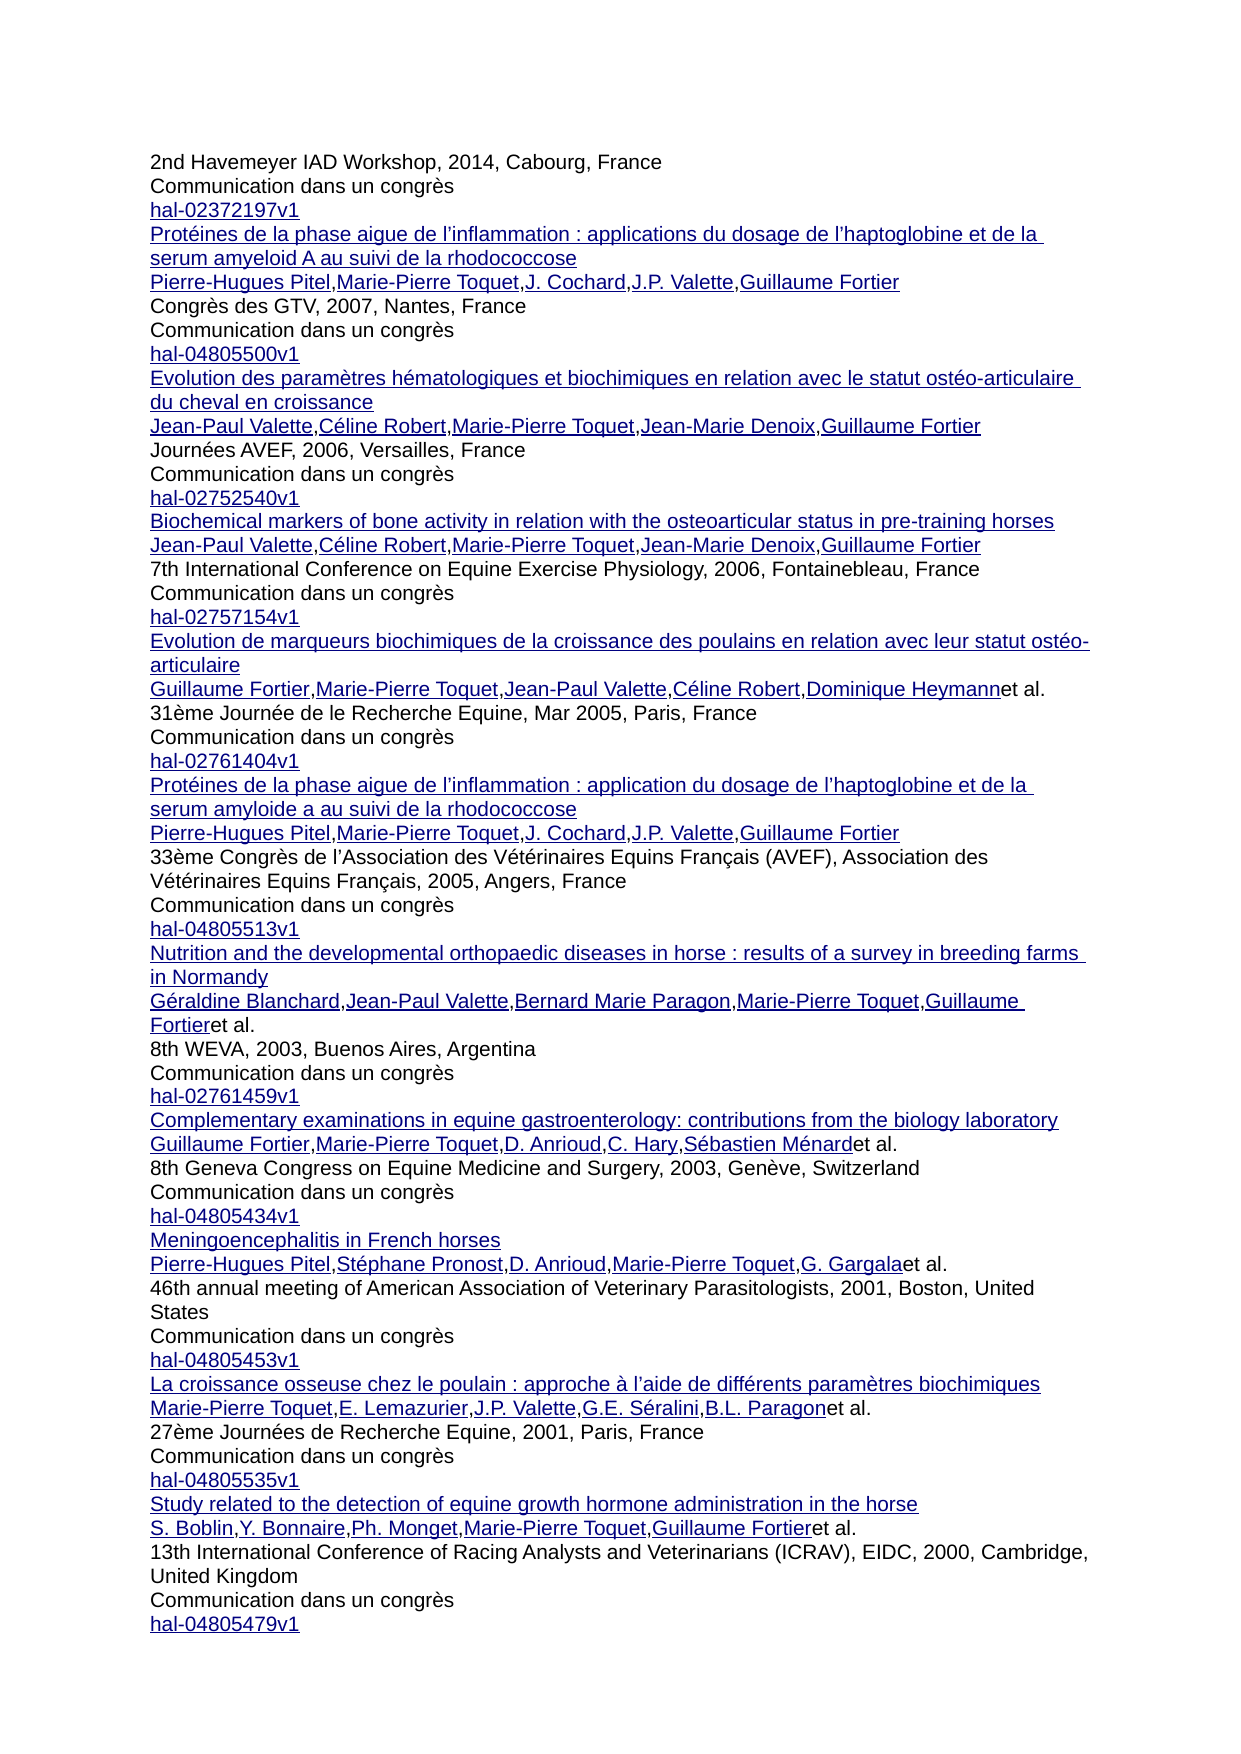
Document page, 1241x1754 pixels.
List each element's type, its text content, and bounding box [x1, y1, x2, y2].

table_cell Complementary examinations in equine gastroenterology: contributions from the biology laboratory Guillaume Fortier,Marie-Pierre Toquet,D. Anrioud,C. Hary,Sébastien Ménardet al. 8th Geneva Congress on Equine Medicine and Surgery, 2003, Genève, Switzerland Communication dans un congrès hal-04805434v1 [150, 1108, 1090, 1228]
table_cell articulaire Guillaume Fortier,Marie-Pierre Toquet,Jean-Paul Valette,Céline Robert,Dominique Heymannet al. 31ème Journée de le Recherche Equine, Mar 2005, Paris, France Communication dans un congrès hal-02761404v1 [150, 651, 1090, 773]
table_cell Nutrition and the developmental orthopaedic diseases in horse : results of a survey in breeding farms in Normandy Géraldine Blanchard,Jean-Paul Valette,Bernard Marie Paragon,Marie-Pierre Toquet,Guillaume Fortieret al. 8th WEVA, 2003, Buenos Aires, Argentina Communication dans un congrès hal-02761459v1 [150, 941, 1090, 1108]
table_cell Protéines de la phase aigue de l’inflammation : applications du dosage de l’haptoglobine et de la serum amyeloid A au suivi de la rhodococcose Pierre-Hugues Pitel,Marie-Pierre Toquet,J. Cochard,J.P. Valette,Guillaume Fortier Congrès des GTV, 2007, Nantes, France Communication dans un congrès hal-04805500v1 [150, 222, 1090, 366]
table_cell Evolution de marqueurs biochimiques de la croissance des poulains en relation avec leur statut ostéo- [150, 629, 1090, 650]
table_cell Protéines de la phase aigue de l’inflammation : application du dosage de l’haptoglobine et de la serum amyloide a au suivi de la rhodococcose Pierre-Hugues Pitel,Marie-Pierre Toquet,J. Cochard,J.P. Valette,Guillaume Fortier 33ème Congrès de l’Association des Vétérinaires Equins Français (AVEF), Association des Vétérinaires Equins Français, 2005, Angers, France Communication dans un congrès hal-04805513v1 [150, 773, 1090, 941]
table_cell Meningoencephalitis in French horses Pierre-Hugues Pitel,Stéphane Pronost,D. Anrioud,Marie-Pierre Toquet,G. Gargalaet al. 46th annual meeting of American Association of Veterinary Parasitologists, 2001, Boston, United States Communication dans un congrès hal-04805453v1 [150, 1228, 1090, 1372]
table_cell Biochemical markers of bone activity in relation with the osteoarticular status in pre-training horses Jean-Paul Valette,Céline Robert,Marie-Pierre Toquet,Jean-Marie Denoix,Guillaume Fortier 7th International Conference on Equine Exercise Physiology, 2006, Fontainebleau, France Communication dans un congrès hal-02757154v1 [150, 509, 1090, 629]
table_cell Evolution des paramètres hématologiques et biochimiques en relation avec le statut ostéo-articulaire du cheval en croissance Jean-Paul Valette,Céline Robert,Marie-Pierre Toquet,Jean-Marie Denoix,Guillaume Fortier Journées AVEF, 2006, Versailles, France Communication dans un congrès hal-02752540v1 [150, 366, 1090, 509]
table_cell 2nd Havemeyer IAD Workshop, 2014, Cabourg, France Communication dans un congrès hal-02372197v1 [150, 150, 1090, 222]
table_cell Study related to the detection of equine growth hormone administration in the horse S. Boblin,Y. Bonnaire,Ph. Monget,Marie-Pierre Toquet,Guillaume Fortieret al. 13th International Conference of Racing Analysts and Veterinarians (ICRAV), EIDC, 2000, Cambridge, United Kingdom Communication dans un congrès hal-04805479v1 [150, 1492, 1090, 1635]
table_cell La croissance osseuse chez le poulain : approche à l’aide de différents paramètres biochimiques Marie-Pierre Toquet,E. Lemazurier,J.P. Valette,G.E. Séralini,B.L. Paragonet al. 27ème Journées de Recherche Equine, 2001, Paris, France Communication dans un congrès hal-04805535v1 [150, 1372, 1090, 1492]
